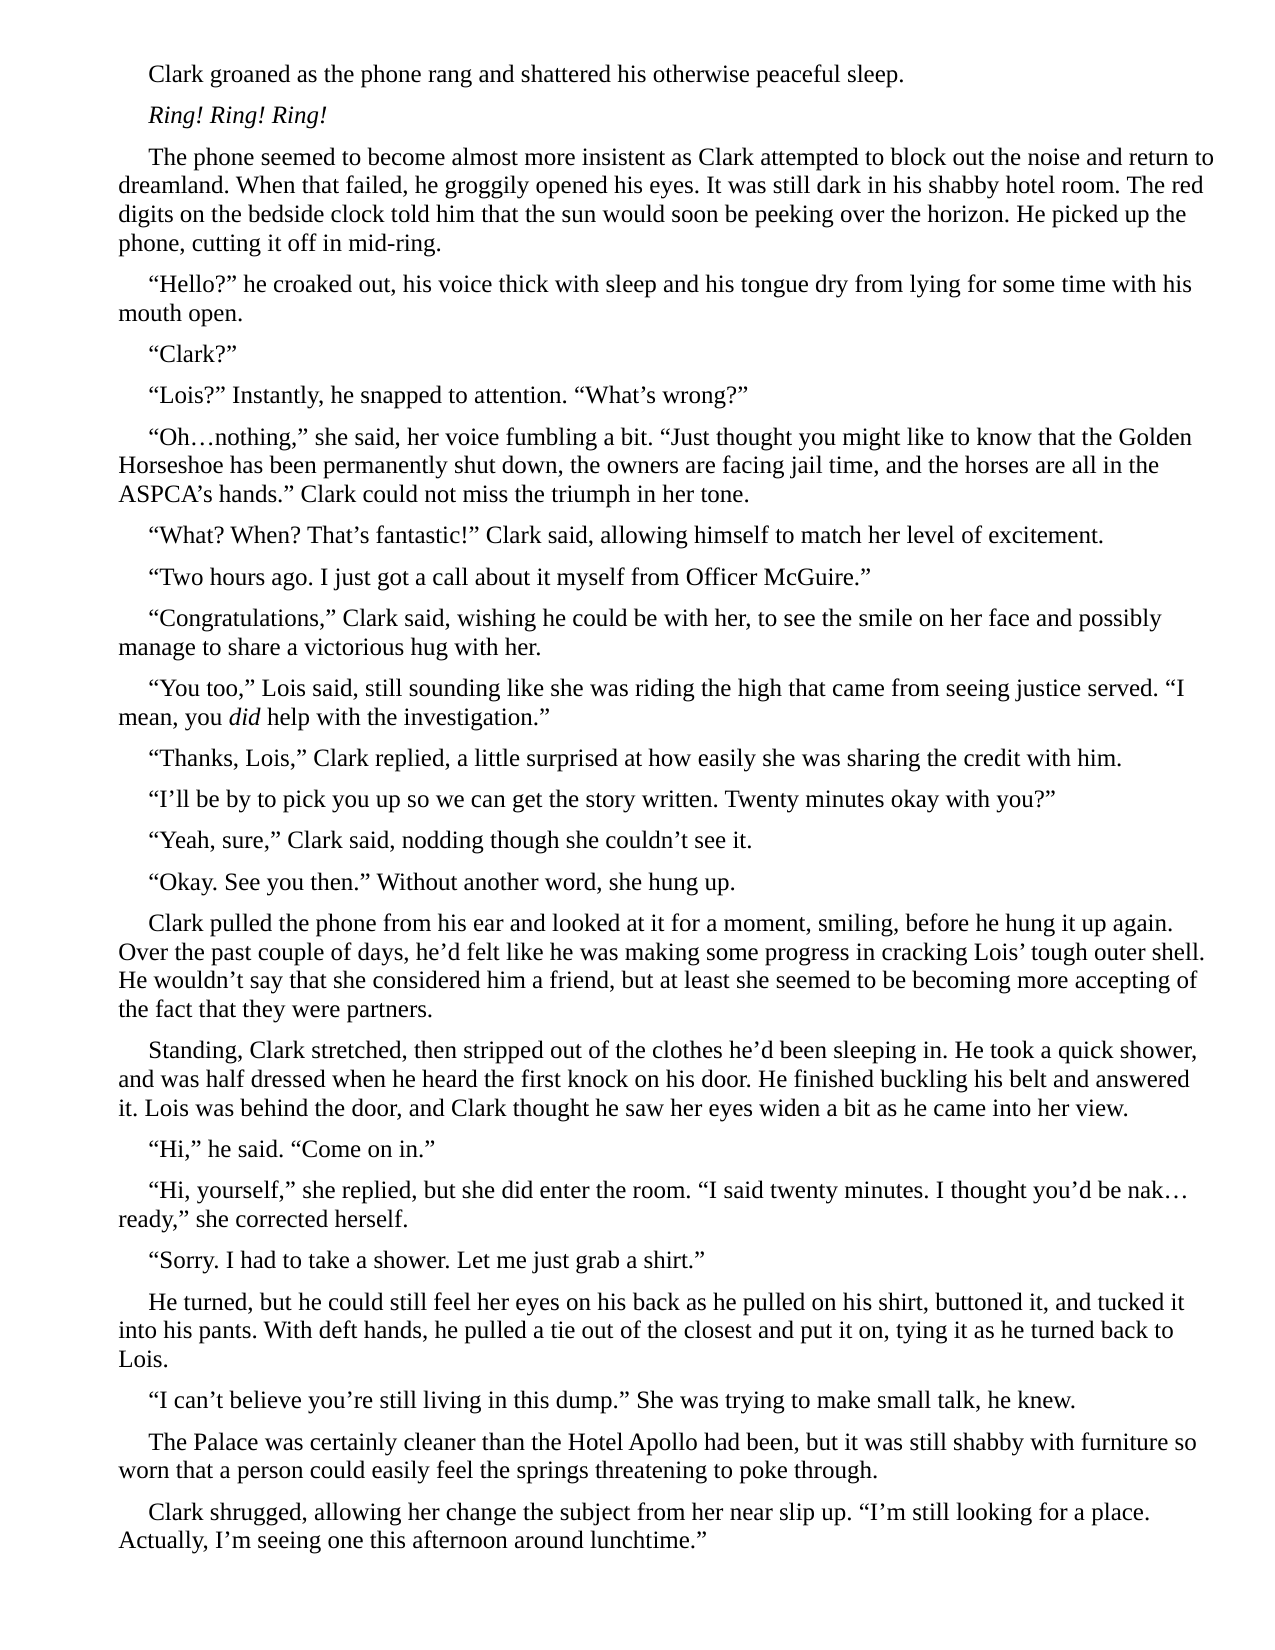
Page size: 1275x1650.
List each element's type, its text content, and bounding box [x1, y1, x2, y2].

text “Lois?” Instantly, he snapped to attention. “What’s wrong?” [118, 380, 1216, 409]
text “Oh…nothing,” she said, her voice fumbling a bit. “Just thought you might like to know that the Golden Horseshoe has been permanently shut down, the owners are facing jail time, and the horses are all in the ASPCA’s hands.” Clark could not miss the triumph in her tone. [118, 422, 1216, 508]
text Ring! Ring! Ring! [118, 100, 1216, 129]
text Clark pulled the phone from his ear and looked at it for a moment, smiling, before he hung it up again. Over the past couple of days, he’d felt like he was making some progress in cracking Lois’ tough outer shell. He wouldn’t say that she considered him a friend, but at least she seemed to be becoming more accepting of the fact that they were partners. [118, 908, 1216, 1023]
text “Hello?” he croaked out, his voice thick with sleep and his tongue dry from lying for some time with his mouth open. [118, 269, 1216, 327]
text “Sorry. I had to take a shower. Let me just grab a shirt.” [118, 1245, 1216, 1274]
text He turned, but he could still feel her eyes on his back as he pulled on his shirt, buttoned it, and tucked it into his pants. With deft hands, he pulled a tie out of the closest and put it on, tying it as he turned back to Lois. [118, 1287, 1216, 1373]
text “Thanks, Lois,” Clark replied, a little surprised at how easily she was sharing the credit with him. [118, 743, 1216, 772]
text Standing, Clark stretched, then stripped out of the clothes he’d been sleeping in. He took a quick shower, and was half dressed when he heard the first knock on his door. He finished buckling his belt and answered it. Lois was behind the door, and Clark thought he saw her eyes widen a bit as he came into her view. [118, 1035, 1216, 1122]
text Clark shrugged, allowing her change the subject from her near slip up. “I’m still looking for a place. Actually, I’m seeing one this afternoon around lunchtime.” [118, 1497, 1216, 1554]
text “You too,” Lois said, still sounding like she was riding the high that came from seeing justice served. “I mean, you did help with the investigation.” [118, 673, 1216, 730]
text “Hi, yourself,” she replied, but she did enter the room. “I said twenty minutes. I thought you’d be nak…ready,” she corrected herself. [118, 1175, 1216, 1233]
text “I’ll be by to pick you up so we can get the story written. Twenty minutes okay with you?” [118, 784, 1216, 813]
text The phone seemed to become almost more insistent as Clark attempted to block out the noise and return to dreamland. When that failed, he groggily opened his eyes. It was still dark in his shabby hotel room. The red digits on the bedside clock told him that the sun would soon be peeking over the horizon. He picked up the phone, cutting it off in mid-ring. [118, 142, 1216, 257]
text “Hi,” he said. “Come on in.” [118, 1134, 1216, 1163]
text “Two hours ago. I just got a call about it myself from Officer McGuire.” [118, 562, 1216, 590]
text “Congratulations,” Clark said, wishing he could be with her, to see the smile on her face and possibly manage to share a victorious hug with her. [118, 603, 1216, 660]
text “I can’t believe you’re still living in this dump.” She was trying to make small talk, he knew. [118, 1385, 1216, 1414]
text “Yeah, sure,” Clark said, nodding though she couldn’t see it. [118, 825, 1216, 854]
text “Clark?” [118, 339, 1216, 368]
text “What? When? That’s fantastic!” Clark said, allowing himself to match her level of excitement. [118, 520, 1216, 549]
text Clark groaned as the phone rang and shattered his otherwise peaceful sleep. [118, 59, 1216, 88]
text The Palace was certainly cleaner than the Hotel Apollo had been, but it was still shabby with furniture so worn that a person could easily feel the springs threatening to poke through. [118, 1427, 1216, 1484]
text “Okay. See you then.” Without another word, she hung up. [118, 867, 1216, 895]
